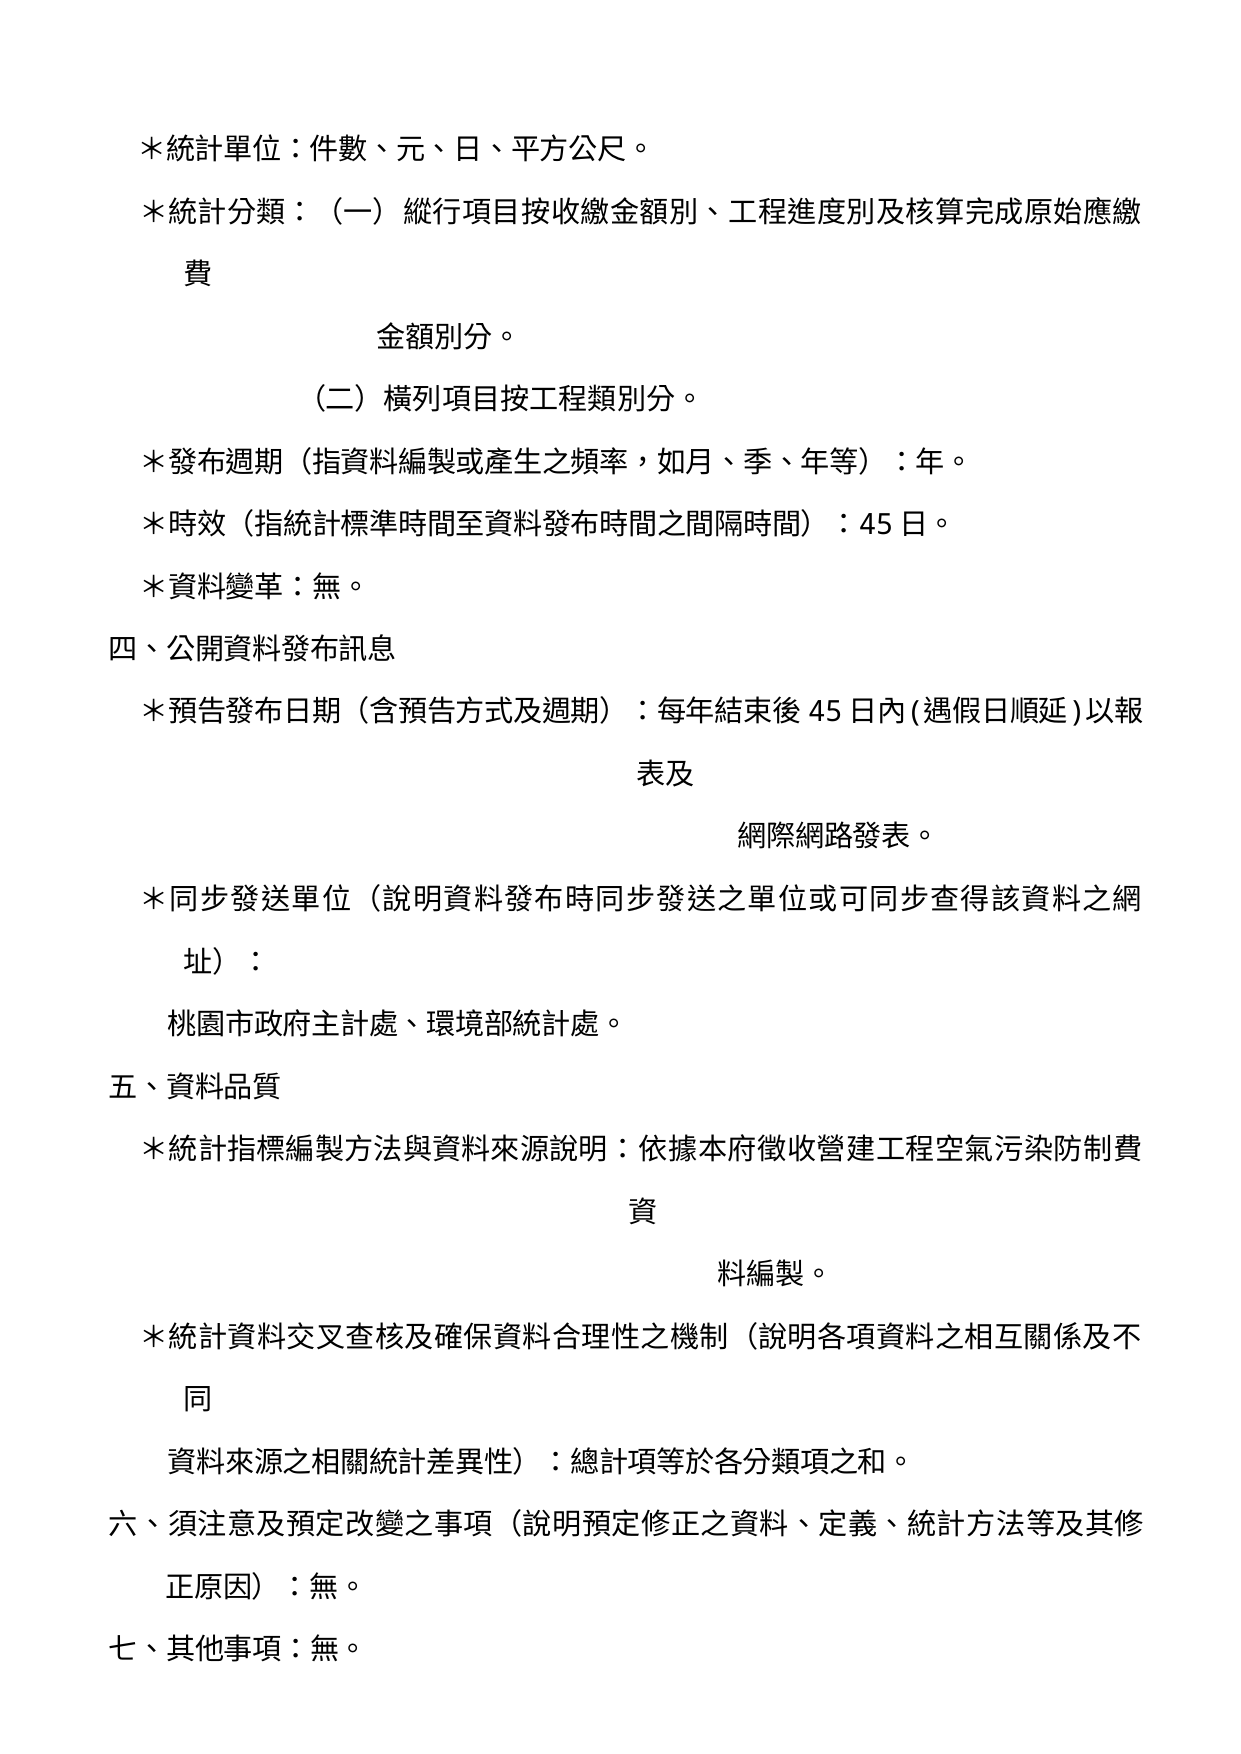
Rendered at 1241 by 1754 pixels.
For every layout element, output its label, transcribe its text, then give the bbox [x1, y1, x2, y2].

table_header 統計資料背景說明 資料種類：大氣與氣候統計 資料項目：桃園市營建工程空氣污染防制費徵收統計 一、發布及編製機關單位 ＊發布機關、單位：桃園市政府環境保護局會計室 ＊編製單位：桃園市政府環境保護局空氣品質保護科 ＊聯絡電話：(03)3386021轉7316 ＊傳真：(03)3366591 ＊電子信箱：10030693@mail.tycg.gov.tw 二、發布形式 ＊口頭：（ ）記者會或說明會 ＊書面：（ ）新聞稿 （）報表 （ ）書刊，刊名： ＊電子媒體：（ ）線上書刊及資料庫，網址： （ ）磁片 （ ）光碟片 （ˇ）其他 Open Document File (odf)、Portable Document Format (pdf) 或 Excel檔案。 三、資料範圍、週期及時效 ＊統計地區範圍及對象：桃園市政府依法徵收之各類營建工程空氣污染防制費均為統計對象。 ＊統計標準時間：動態資料以每年1月1日至12月31日之事實為準；靜態資料 以每年年底之事實為準。 ＊統計項目定義： 工程類別： 建築(房屋)工程（RC）：包括鋼筋混凝土構造（RC）、磚造、加強磚造、 木造及其他一般房屋新建、增建、改建及修建 工程。 建築(房屋)工程（SRC）：包括鋼骨鋼筋加強混凝土構造（SRC）、鋼 鐵、鋼架、鋼骨構造之房屋新建、增建、 改建及修建工程。 建築(房屋)工程（拆除）：不分房屋型態，均以同一費率核計。 道路工程：包括高架道路(含陸橋)平面道路之施工（含：於工期內同 時施工之相關工程，如管線、擋土牆、邊溝工程等）與拆 除作業。地下道路工程僅含其平面(地上)施工段之面積。 以預鑄工法建造之高架道路施工作業則包括於橋樑工程 內。 隧道工程：係指施工時含有鑽洞、爆破或鑿挖之工程。 管線工程：包括上下水道、雨水溝、電力、電信、瓦斯及其他涵管 (箱)之施工作業。 橋樑工程：包括跨越河道水溝、行水區之各式橋樑及引橋之施工或 拆除作業及以預鑄工法施作之高架道路施工作業。 區域開發工程：係指開發面積一公頃以上(含)之遊樂區、工業區、 社區及其他開發工程，包括同時申請建照，同時施 工之填土、整地、污水、排水、自來水、道路、路 燈、景觀綠化、配水池、電力電信、瓦斯管線等部 分或全部，以及必要建築與道路工程。 疏濬工程：係指清除水道(不包括排水設施、灌溉圳路)及水庫淤積 土石，且將土石運離工區之工程。 其他營建工程：係指非上述所列之其他土木工程、拆除工程、零星 營建工程，或其他經桃園市政府指定者。 收繳金額： 本年淨收繳：指本年收（補）繳金額扣除本年退費後之金額。 本年收（補）繳：指本年營建工程空氣污染防制費實際之收（補）繳金 額。 本年退費：指本年退還營建工程空氣污染防制費予施工業主之金額。 本年完工工程： 件數：指各類營建工程於本年完工之件數。 實際施工日數：指於本年完工之各類營建工程的實際施工日數。 主體工程總面積：指於本年完工之各類營建工程的主體工程總面積。 迄本年底仍施工中工程件數：指各類營建工程截至本年底止仍在施工之件 數。 本年核算完成原始應繳費件數及金額：指由業者申報，桃園市政府環境保 護局於本年核算完成原始應繳費金 額，並已建檔之件數及金額統計。 ＊統計單位：件數、元、日、平方公尺。 ＊統計分類：（一）縱行項目按收繳金額別、工程進度別及核算完成原始應繳費 金額別分。 （二）橫列項目按工程類別分。 ＊發布週期（指資料編製或產生之頻率，如月、季、年等）：年。 ＊時效（指統計標準時間至資料發布時間之間隔時間）：45日。 ＊資料變革：無。 四、公開資料發布訊息 ＊預告發布日期（含預告方式及週期）：每年結束後45日內(遇假日順延)以報表及 網際網路發表。 ＊同步發送單位（說明資料發布時同步發送之單位或可同步查得該資料之網址）： 桃園市政府主計處、環境部統計處。 五、資料品質 ＊統計指標編製方法與資料來源說明：依據本府徵收營建工程空氣污染防制費資 料編製。 ＊統計資料交叉查核及確保資料合理性之機制（說明各項資料之相互關係及不同 資料來源之相關統計差異性）：總計項等於各分類項之和。 六、須注意及預定改變之事項（說明預定修正之資料、定義、統計方法等及其修正原因）：無。 七、其他事項：無。 [98, 105, 1155, 1668]
